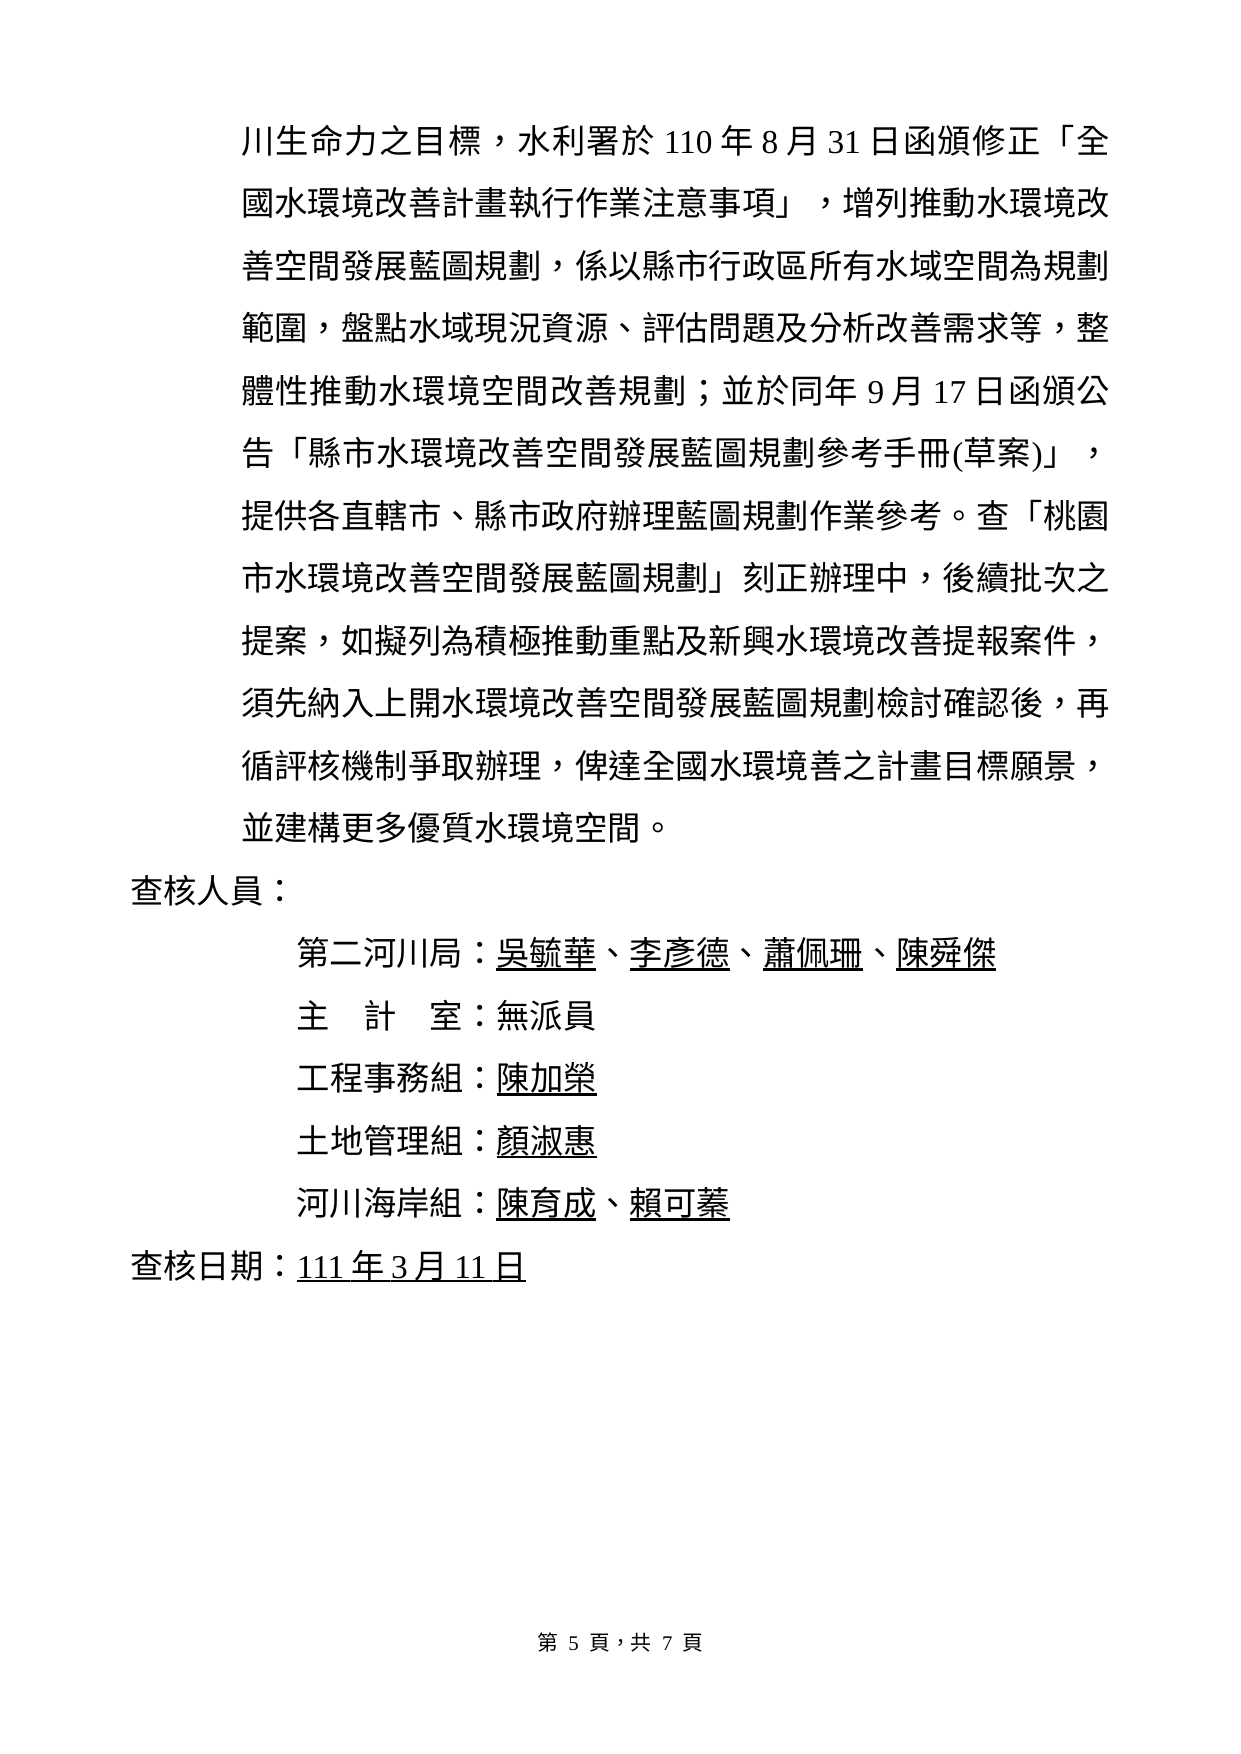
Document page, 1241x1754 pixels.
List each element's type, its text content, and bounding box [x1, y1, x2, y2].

text 川生命力之目標，水利署於110年8月31日函頒修正「全國水環境改善計畫執行作業注意事項」，增列推動水環境改善空間發展藍圖規劃，係以縣市行政區所有水域空間為規劃範圍，盤點水域現況資源、評估問題及分析改善需求等，整體性推動水環境空間改善規劃；並於同年9月17日函頒公告「縣市水環境改善空間發展藍圖規劃參考手冊(草案)」，提供各直轄市、縣市政府辦理藍圖規劃作業參考。查「桃園市水環境改善空間發展藍圖規劃」刻正辦理中，後續批次之提案，如擬列為積極推動重點及新興水環境改善提報案件，須先納入上開水環境改善空間發展藍圖規劃檢討確認後，再循評核機制爭取辦理，俾達全國水環境善之計畫目標願景，並建構更多優質水環境空間。 [174, 108, 1110, 858]
text 工程事務組：陳加榮 [130, 1045, 1110, 1108]
text 查核人員： [130, 858, 1110, 920]
text 主 計 室：無派員 [296, 983, 1110, 1045]
text 河川海岸組：陳育成、賴可蓁 [296, 1170, 1110, 1233]
text 第二河川局：吳毓華、李彥德、蕭佩珊、陳舜傑 [296, 920, 1110, 983]
text 查核日期：111年3月11日 [130, 1233, 1110, 1295]
text 土地管理組：顏淑惠 [130, 1108, 1110, 1170]
